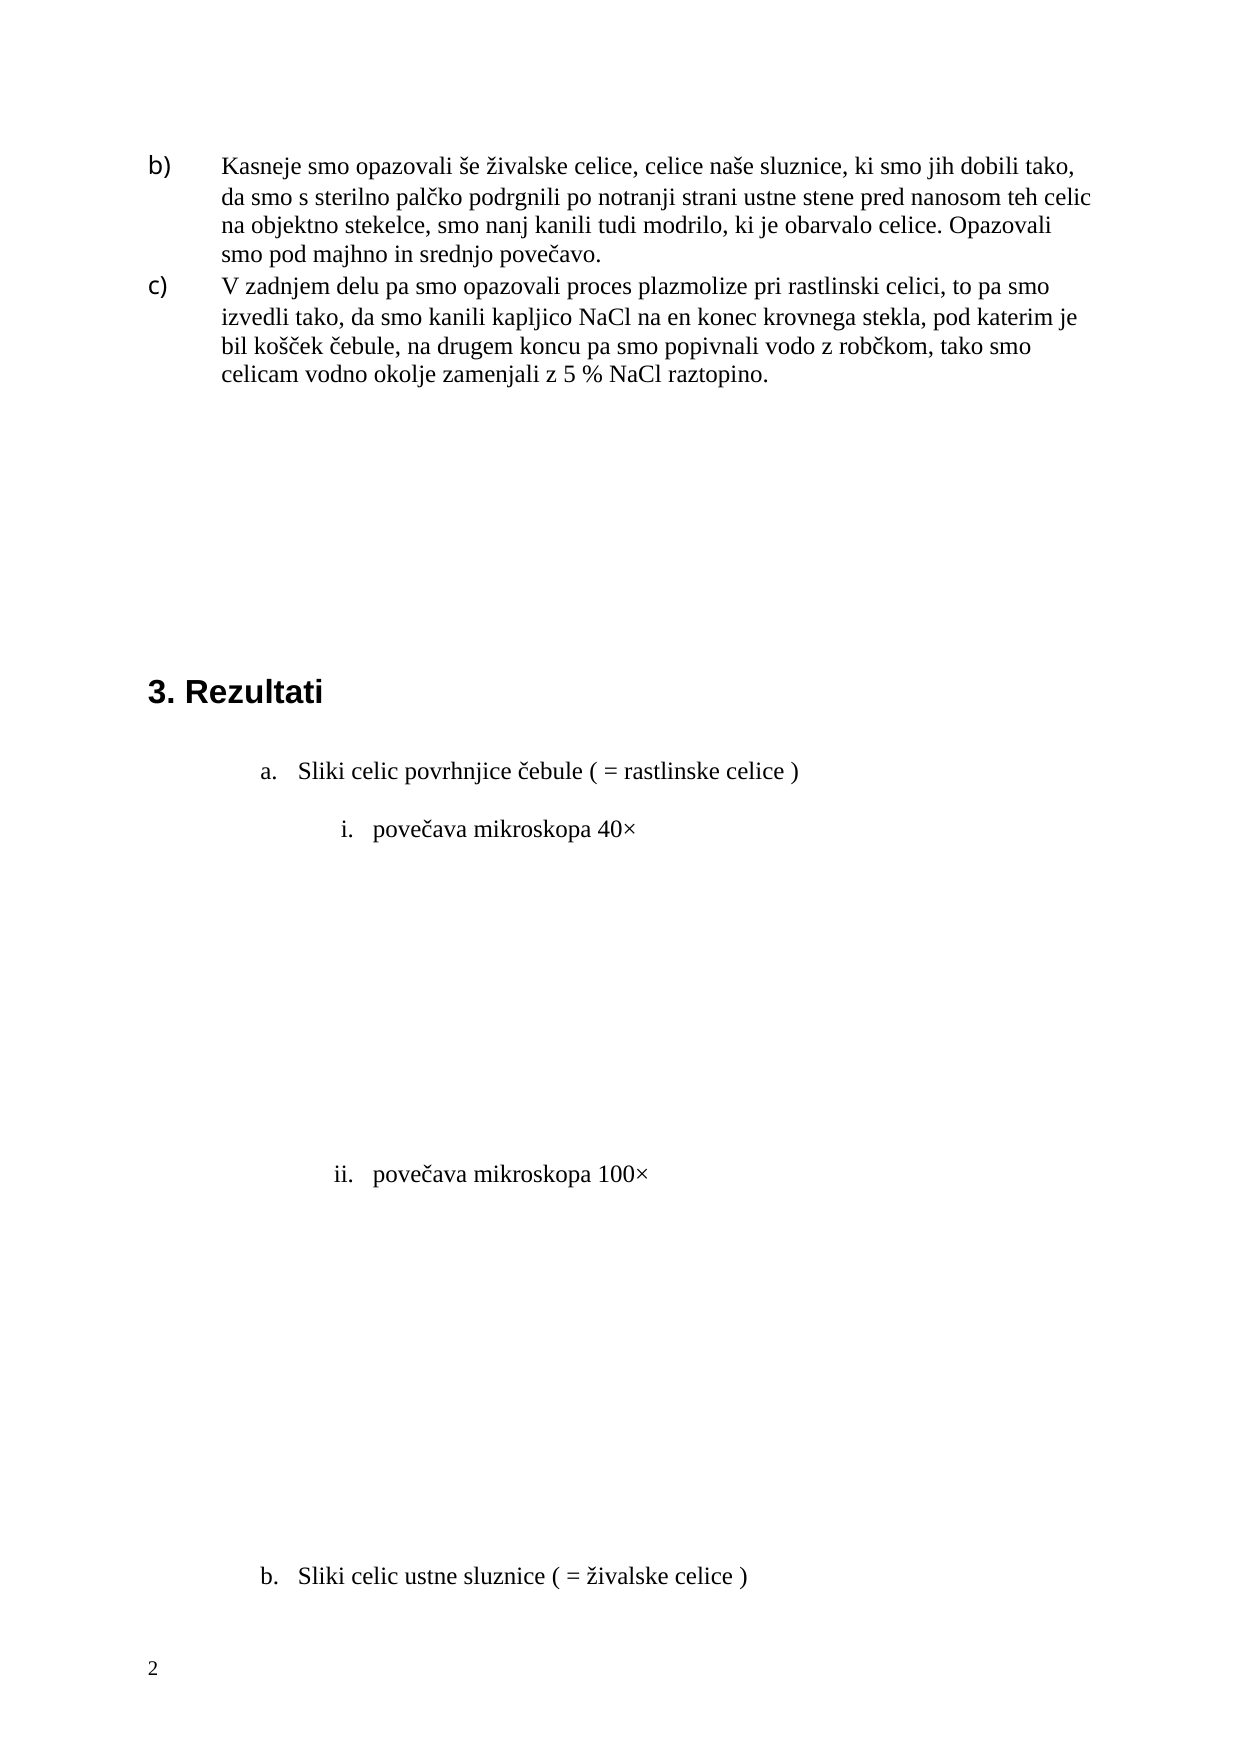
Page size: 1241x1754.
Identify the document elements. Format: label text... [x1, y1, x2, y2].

subtitle 3. Rezultati [148, 672, 1093, 710]
text c) V zadnjem delu pa smo opazovali proces plazmolize pri rastlinski celici, to pa smo izvedli tako, da smo kanili kapljico NaCl na en konec krovnega stekla, pod katerim je bil košček čebule, na drugem koncu pa smo popivnali vodo z robčkom, tako smo celicam vodno okolje zamenjali z 5 % NaCl raztopino. [148, 268, 1093, 388]
list Sliki celic ustne sluznice ( = živalske celice ) [260, 1561, 1093, 1590]
text b) Kasneje smo opazovali še živalske celice, celice naše sluznice, ki smo jih dobili tako, da smo s sterilno palčko podrgnili po notranji strani ustne stene pred nanosom teh celic na objektno stekelce, smo nanj kanili tudi modrilo, ki je obarvalo celice. Opazovali smo pod majhno in srednjo povečavo. [148, 148, 1093, 268]
list povečava mikroskopa 100× [354, 1159, 1093, 1188]
list Sliki celic povrhnjice čebule ( = rastlinske celice ) [260, 756, 1093, 785]
list povečava mikroskopa 40× [354, 814, 1093, 843]
